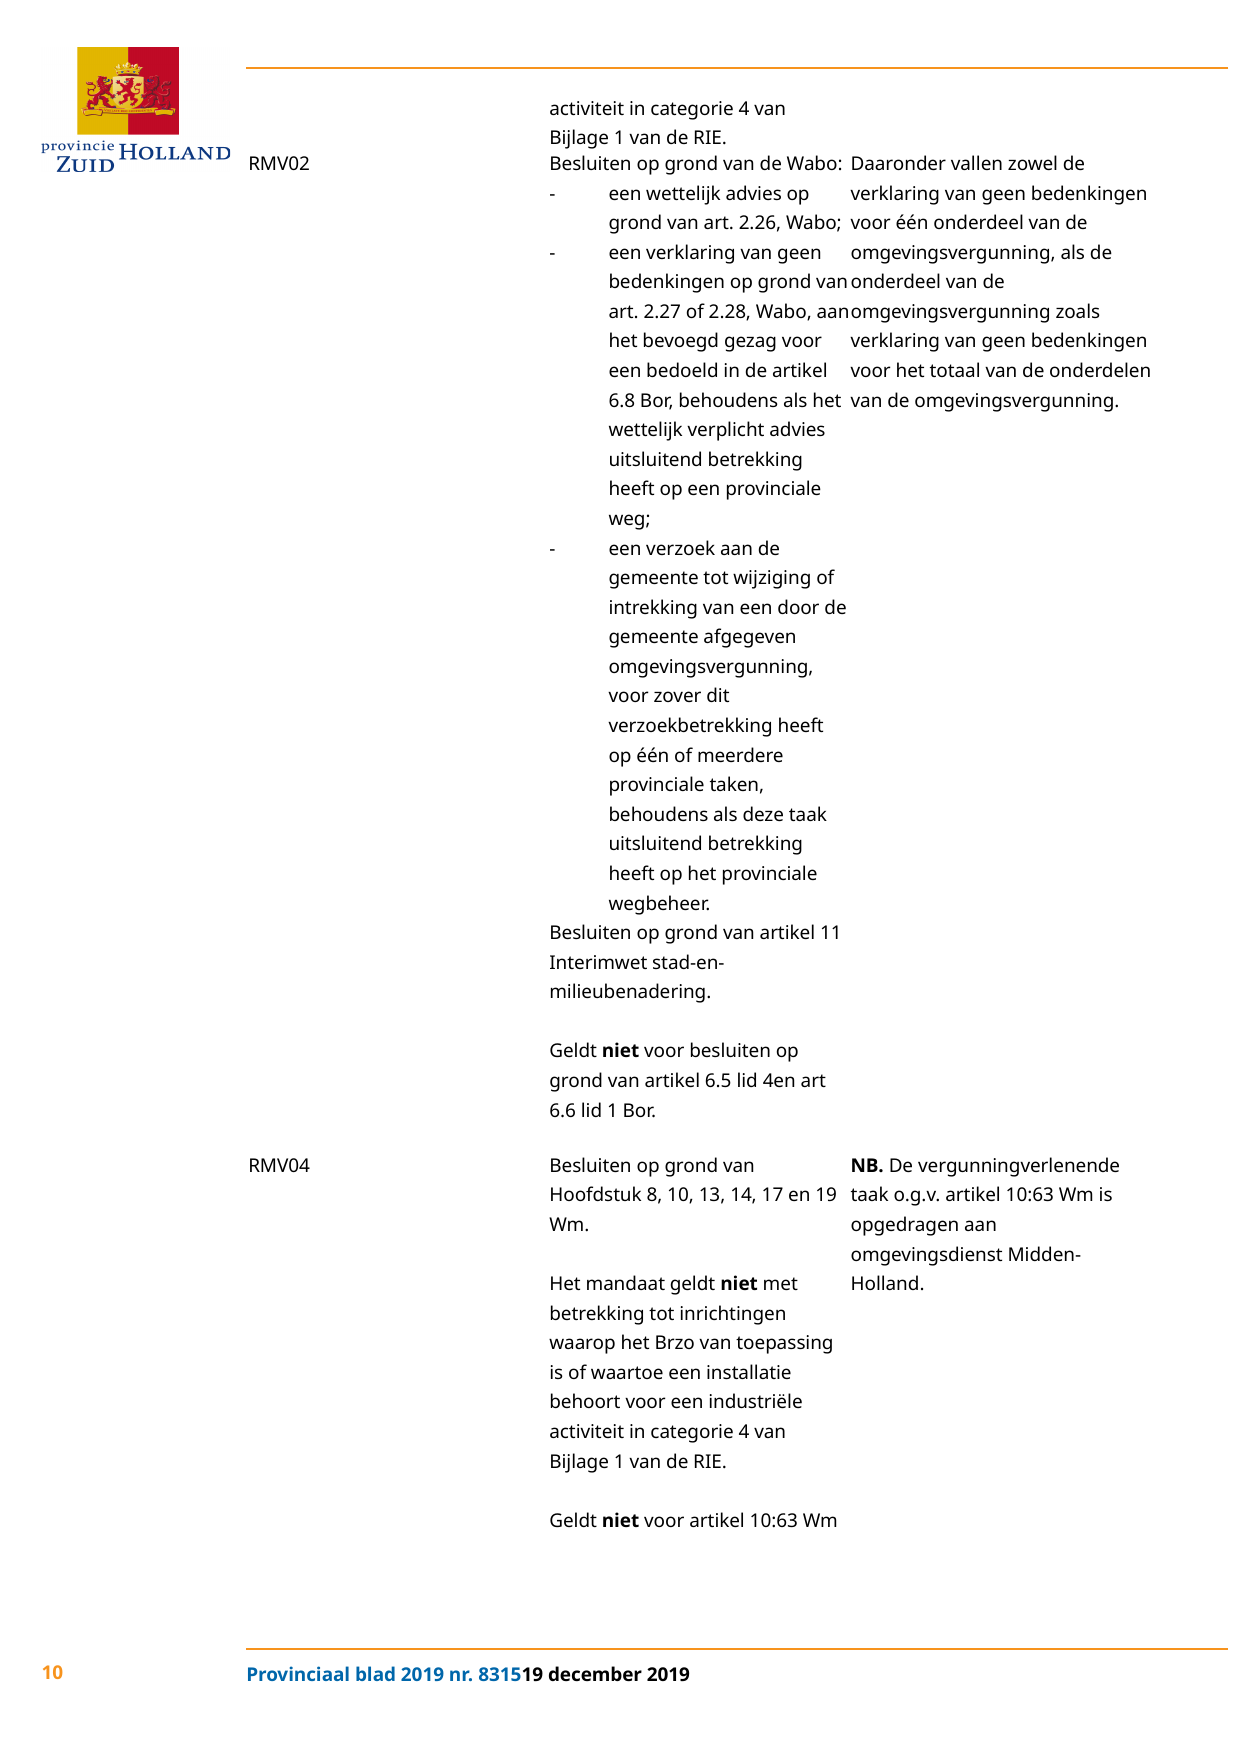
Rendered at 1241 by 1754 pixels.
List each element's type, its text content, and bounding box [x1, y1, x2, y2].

table_cell [850, 95, 1152, 150]
table_cell Besluiten op grond van de Wabo: een wettelijk advies op grond van art. 2.26, Wabo; een verklaring van geen bedenkingen op grond van art. 2.27 of 2.28, Wabo, aan het bevoegd gezag voor een bedoeld in de artikel 6.8 Bor, behoudens als het wettelijk verplicht advies uitsluitend betrekking heeft op een provinciale weg; een verzoek aan de gemeente tot wijziging of intrekking van een door de gemeente afgegeven omgevingsvergunning, voor zover dit verzoekbetrekking heeft op één of meerdere provinciale taken, behoudens als deze taak uitsluitend betrekking heeft op het provinciale wegbeheer. Besluiten op grond van artikel 11 Interimwet stad-en-milieubenadering. Geldt niet voor besluiten op grond van artikel 6.5 lid 4en art 6.6 lid 1 Bor. [549, 150, 850, 1152]
table_cell [248, 95, 549, 150]
table_cell Besluiten op grond van Hoofdstuk 8, 10, 13, 14, 17 en 19 Wm. Het mandaat geldt niet met betrekking tot inrichtingen waarop het Brzo van toepassing is of waartoe een installatie behoort voor een industriële activiteit in categorie 4 van Bijlage 1 van de RIE. Geldt niet voor artikel 10:63 Wm [549, 1152, 850, 1562]
table_cell Daaronder vallen zowel de verklaring van geen bedenkingen voor één onderdeel van de omgevingsvergunning, als de onderdeel van de omgevingsvergunning zoals verklaring van geen bedenkingen voor het totaal van de onderdelen van de omgevingsvergunning. [850, 150, 1152, 1152]
table_cell NB. De vergunningverlenende taak o.g.v. artikel 10:63 Wm is opgedragen aan omgevingsdienst Midden-Holland. [850, 1152, 1152, 1562]
table_cell activiteit in categorie 4 van Bijlage 1 van de RIE. [549, 95, 850, 150]
table_cell RMV02 [248, 150, 549, 1152]
table_cell RMV04 [248, 1152, 549, 1562]
picture [41, 47, 231, 172]
